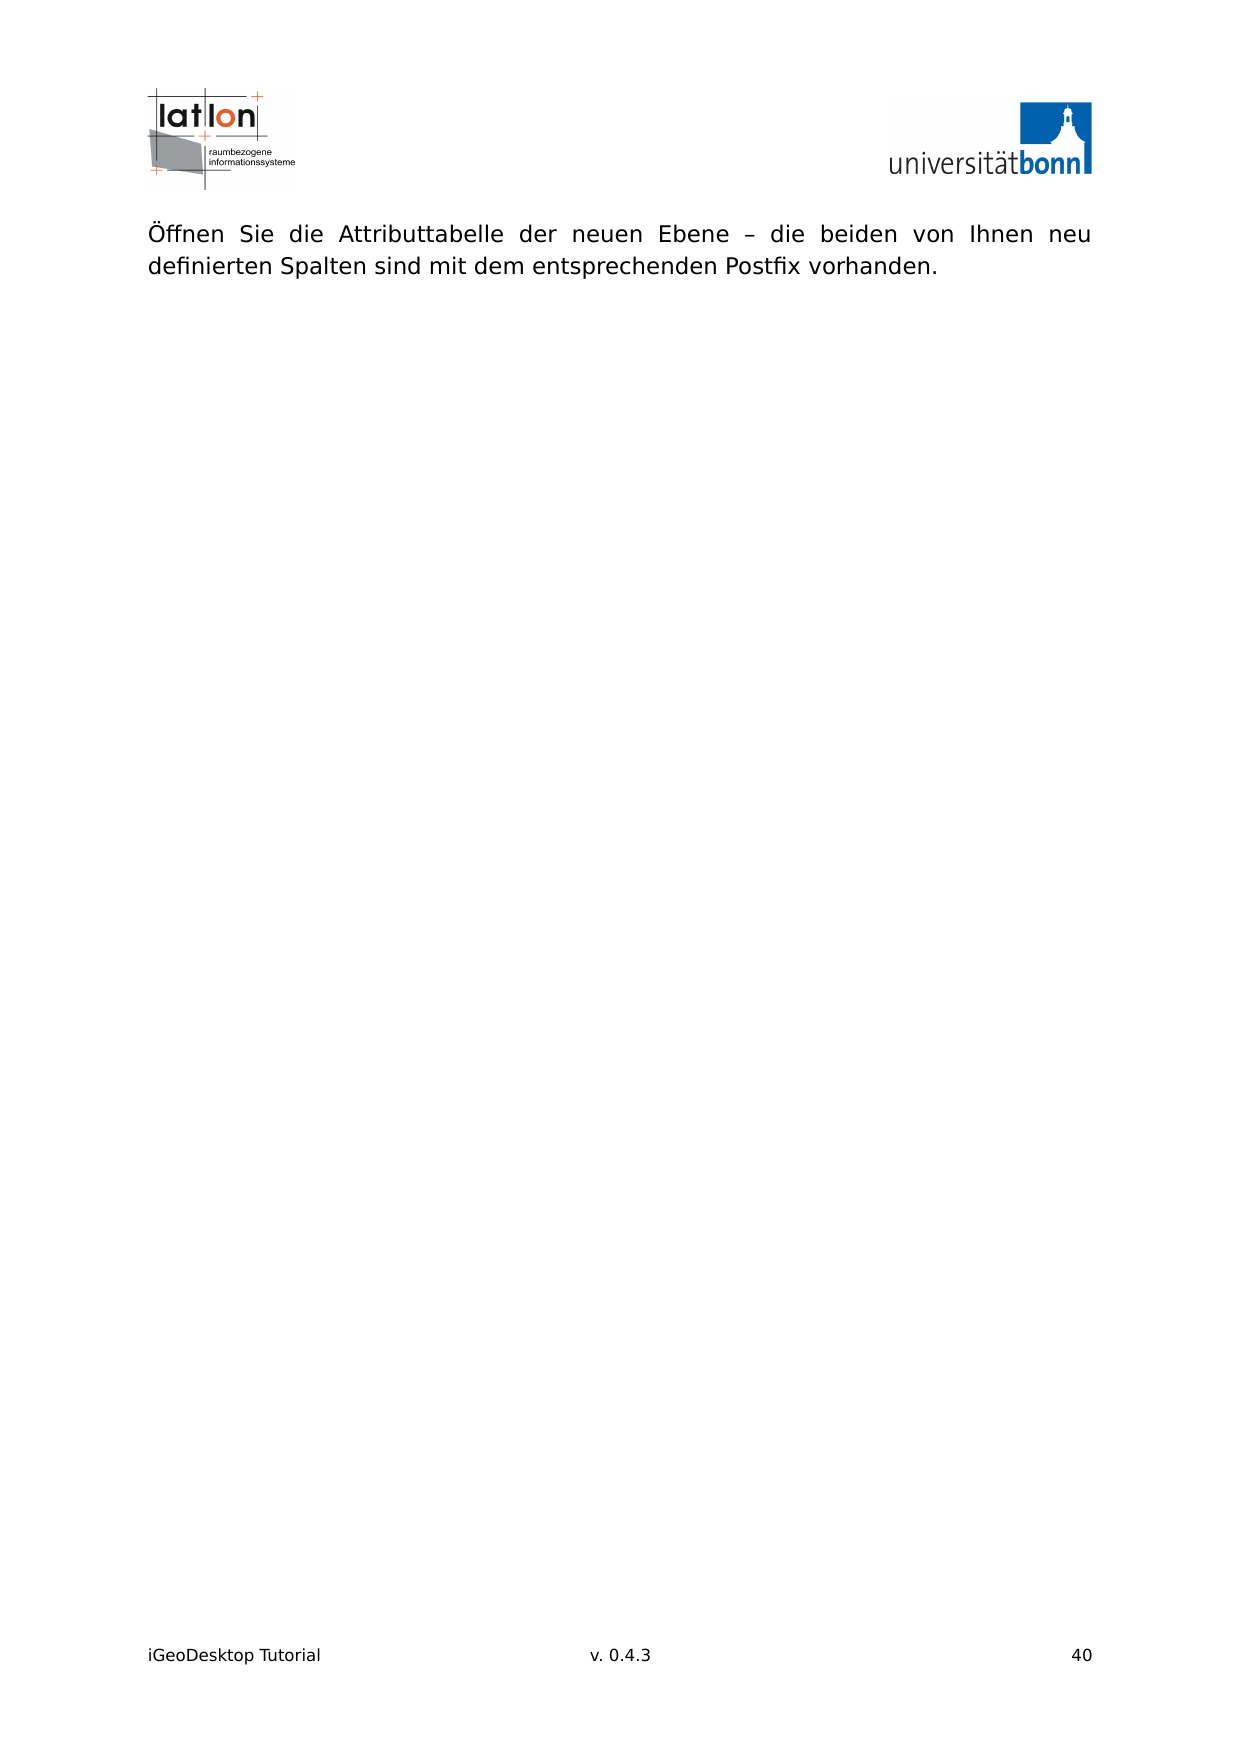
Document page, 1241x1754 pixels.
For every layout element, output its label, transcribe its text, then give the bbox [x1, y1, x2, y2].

picture [889, 102, 1093, 174]
picture [147, 88, 295, 190]
text Öffnen Sie die Attributtabelle der neuen Ebene – die beiden von Ihnen neu definierten Spalten sind mit dem entsprechenden Postfix vorhanden. [148, 221, 1092, 280]
